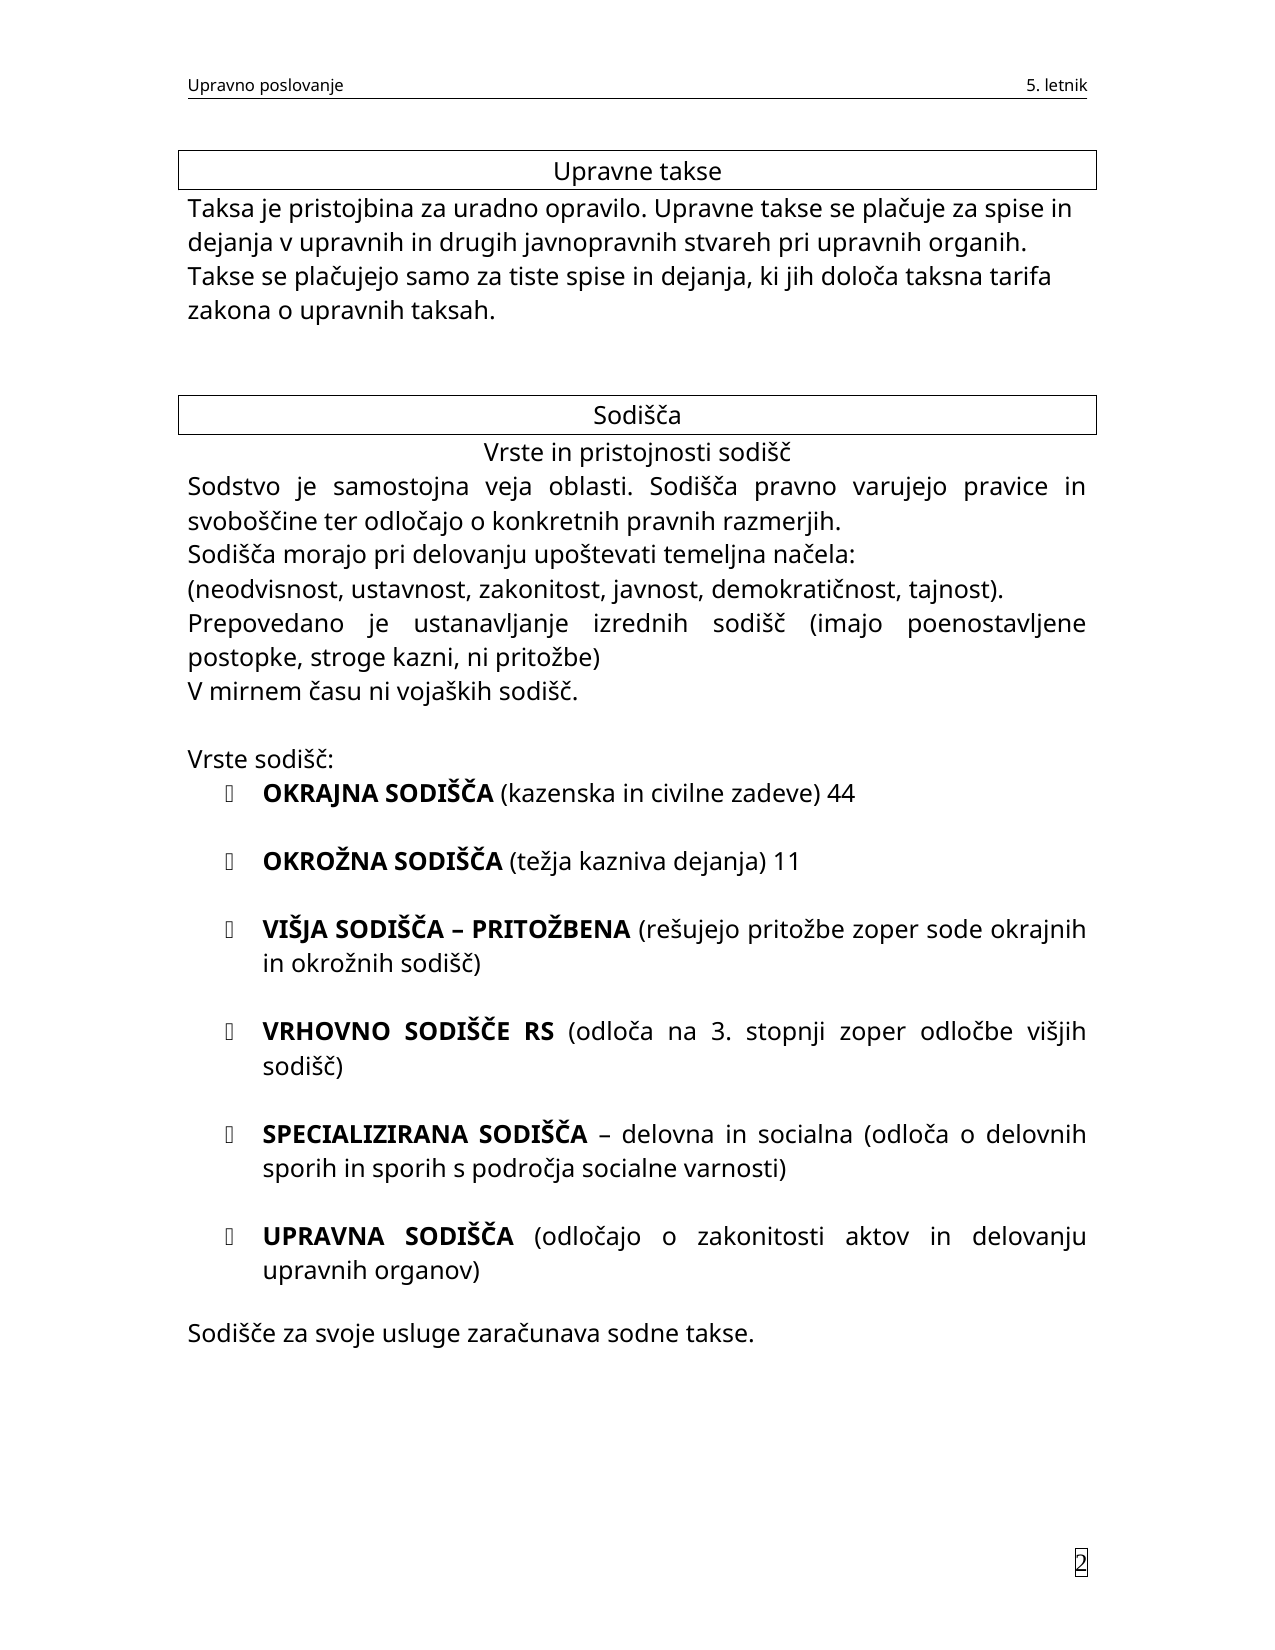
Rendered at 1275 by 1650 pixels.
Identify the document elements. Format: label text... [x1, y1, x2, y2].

text Sodišče za svoje usluge zaračunava sodne takse. [187, 1315, 1087, 1349]
text Taksa je pristojbina za uradno opravilo. Upravne takse se plačuje za spise in dejanja v upravnih in drugih javnopravnih stvareh pri upravnih organih. Takse se plačujejo samo za tiste spise in dejanja, ki jih določa taksna tarifa zakona o upravnih taksah. [187, 190, 1087, 327]
text Upravne takse [179, 151, 1096, 189]
list SPECIALIZIRANA SODIŠČA – delovna in socialna (odloča o delovnih sporih in sporih s področja socialne varnosti) [225, 1116, 1087, 1184]
list VIŠJA SODIŠČA – PRITOŽBENA (rešujejo pritožbe zoper sode okrajnih in okrožnih sodišč) [225, 912, 1087, 980]
text Vrste sodišč: [187, 742, 1087, 776]
list VRHOVNO SODIŠČE RS (odloča na 3. stopnji zoper odločbe višjih sodišč) [225, 1014, 1087, 1082]
text (neodvisnost, ustavnost, zakonitost, javnost, demokratičnost, tajnost). [187, 571, 1087, 605]
text Vrste in pristojnosti sodišč [187, 435, 1087, 469]
list OKROŽNA SODIŠČA (težja kazniva dejanja) 11 [225, 844, 1087, 878]
text Prepovedano je ustanavljanje izrednih sodišč (imajo poenostavljene postopke, stroge kazni, ni pritožbe) [187, 605, 1087, 673]
list OKRAJNA SODIŠČA (kazenska in civilne zadeve) 44 [225, 776, 1087, 810]
list UPRAVNA SODIŠČA (odločajo o zakonitosti aktov in delovanju upravnih organov) [225, 1218, 1087, 1287]
text V mirnem času ni vojaških sodišč. [187, 673, 1087, 707]
text Sodišča [179, 396, 1096, 434]
text Sodstvo je samostojna veja oblasti. Sodišča pravno varujejo pravice in svoboščine ter odločajo o konkretnih pravnih razmerjih. [187, 469, 1087, 537]
text Sodišča morajo pri delovanju upoštevati temeljna načela: [187, 537, 1087, 571]
